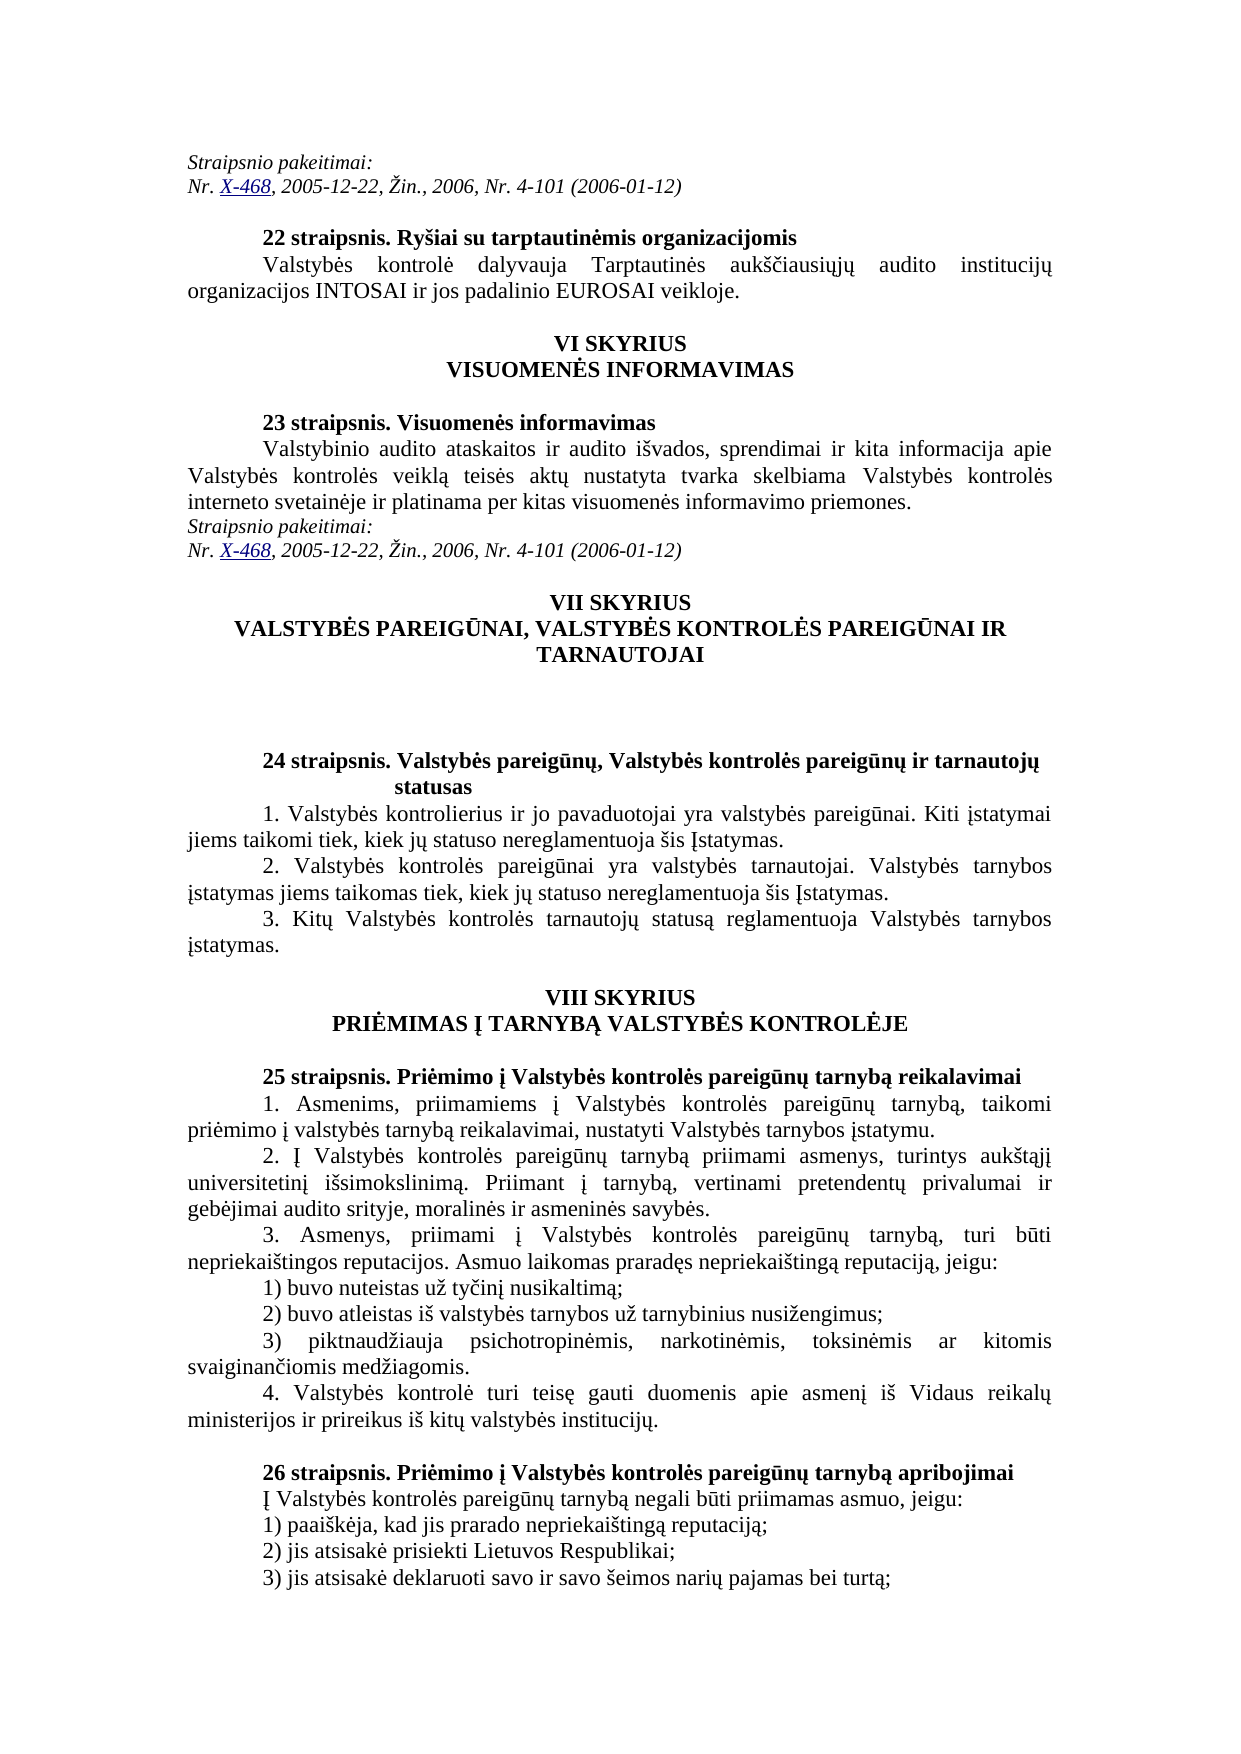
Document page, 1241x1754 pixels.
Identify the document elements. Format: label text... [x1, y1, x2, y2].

text 2) jis atsisakė prisiekti Lietuvos Respublikai; [187, 1538, 1053, 1564]
text Valstybinio audito ataskaitos ir audito išvados, sprendimai ir kita informacija apie Valstybės kontrolės veiklą teisės aktų nustatyta tvarka skelbiama Valstybės kontrolės interneto svetainėje ir platinama per kitas visuomenės informavimo priemones. [187, 435, 1053, 514]
text 22 straipsnis. Ryšiai su tarptautinėmis organizacijomis [187, 224, 1053, 251]
subtitle VI SKYRIUS [187, 330, 1053, 356]
text VALSTYBĖS PAREIGŪNAI, VALSTYBĖS KONTROLĖS PAREIGŪNAI IR TARNAUTOJAI [187, 615, 1053, 668]
text 23 straipsnis. Visuomenės informavimas [187, 409, 1053, 435]
text 25 straipsnis. Priėmimo į Valstybės kontrolės pareigūnų tarnybą reikalavimai [187, 1063, 1053, 1089]
text 3) jis atsisakė deklaruoti savo ir savo šeimos narių pajamas bei turtą; [187, 1564, 1053, 1590]
text 4. Valstybės kontrolė turi teisę gauti duomenis apie asmenį iš Vidaus reikalų ministerijos ir prireikus iš kitų valstybės institucijų. [187, 1379, 1053, 1432]
text 1) paaiškėja, kad jis prarado nepriekaištingą reputaciją; [187, 1511, 1053, 1538]
subtitle VII SKYRIUS [187, 589, 1053, 615]
text 24 straipsnis. Valstybės pareigūnų, Valstybės kontrolės pareigūnų ir tarnautojų [262, 747, 1053, 773]
text VISUOMENĖS INFORMAVIMAS [187, 356, 1053, 383]
text Straipsnio pakeitimai: [187, 150, 1053, 174]
text 1. Asmenims, priimamiems į Valstybės kontrolės pareigūnų tarnybą, taikomi priėmimo į valstybės tarnybą reikalavimai, nustatyti Valstybės tarnybos įstatymu. [187, 1089, 1053, 1142]
text statusas [394, 773, 1053, 800]
subtitle VIII SKYRIUS [187, 984, 1053, 1011]
text 1. Valstybės kontrolierius ir jo pavaduotojai yra valstybės pareigūnai. Kiti įstatymai jiems taikomi tiek, kiek jų statuso nereglamentuoja šis Įstatymas. [187, 800, 1053, 852]
text 2. Valstybės kontrolės pareigūnai yra valstybės tarnautojai. Valstybės tarnybos įstatymas jiems taikomas tiek, kiek jų statuso nereglamentuoja šis Įstatymas. [187, 852, 1053, 905]
text Į Valstybės kontrolės pareigūnų tarnybą negali būti priimamas asmuo, jeigu: [187, 1485, 1053, 1511]
text 3) piktnaudžiauja psichotropinėmis, narkotinėmis, toksinėmis ar kitomis svaiginančiomis medžiagomis. [187, 1327, 1053, 1379]
text 2) buvo atleistas iš valstybės tarnybos už tarnybinius nusižengimus; [187, 1300, 1053, 1327]
text Valstybės kontrolė dalyvauja Tarptautinės aukščiausiųjų audito institucijų organizacijos INTOSAI ir jos padalinio EUROSAI veikloje. [187, 251, 1053, 303]
text 2. Į Valstybės kontrolės pareigūnų tarnybą priimami asmenys, turintys aukštąjį universitetinį išsimokslinimą. Priimant į tarnybą, vertinami pretendentų privalumai ir gebėjimai audito srityje, moralinės ir asmeninės savybės. [187, 1142, 1053, 1221]
text Nr. X-468, 2005-12-22, Žin., 2006, Nr. 4-101 (2006-01-12) [187, 174, 1053, 198]
text 1) buvo nuteistas už tyčinį nusikaltimą; [187, 1274, 1053, 1300]
text Straipsnio pakeitimai: [187, 514, 1053, 538]
text Nr. X-468, 2005-12-22, Žin., 2006, Nr. 4-101 (2006-01-12) [187, 538, 1053, 562]
text 3. Kitų Valstybės kontrolės tarnautojų statusą reglamentuoja Valstybės tarnybos įstatymas. [187, 905, 1053, 958]
text PRIĖMIMAS Į TARNYBĄ VALSTYBĖS KONTROLĖJE [187, 1011, 1053, 1037]
text 3. Asmenys, priimami į Valstybės kontrolės pareigūnų tarnybą, turi būti nepriekaištingos reputacijos. Asmuo laikomas praradęs nepriekaištingą reputaciją, jeigu: [187, 1221, 1053, 1274]
text 26 straipsnis. Priėmimo į Valstybės kontrolės pareigūnų tarnybą apribojimai [187, 1458, 1053, 1485]
